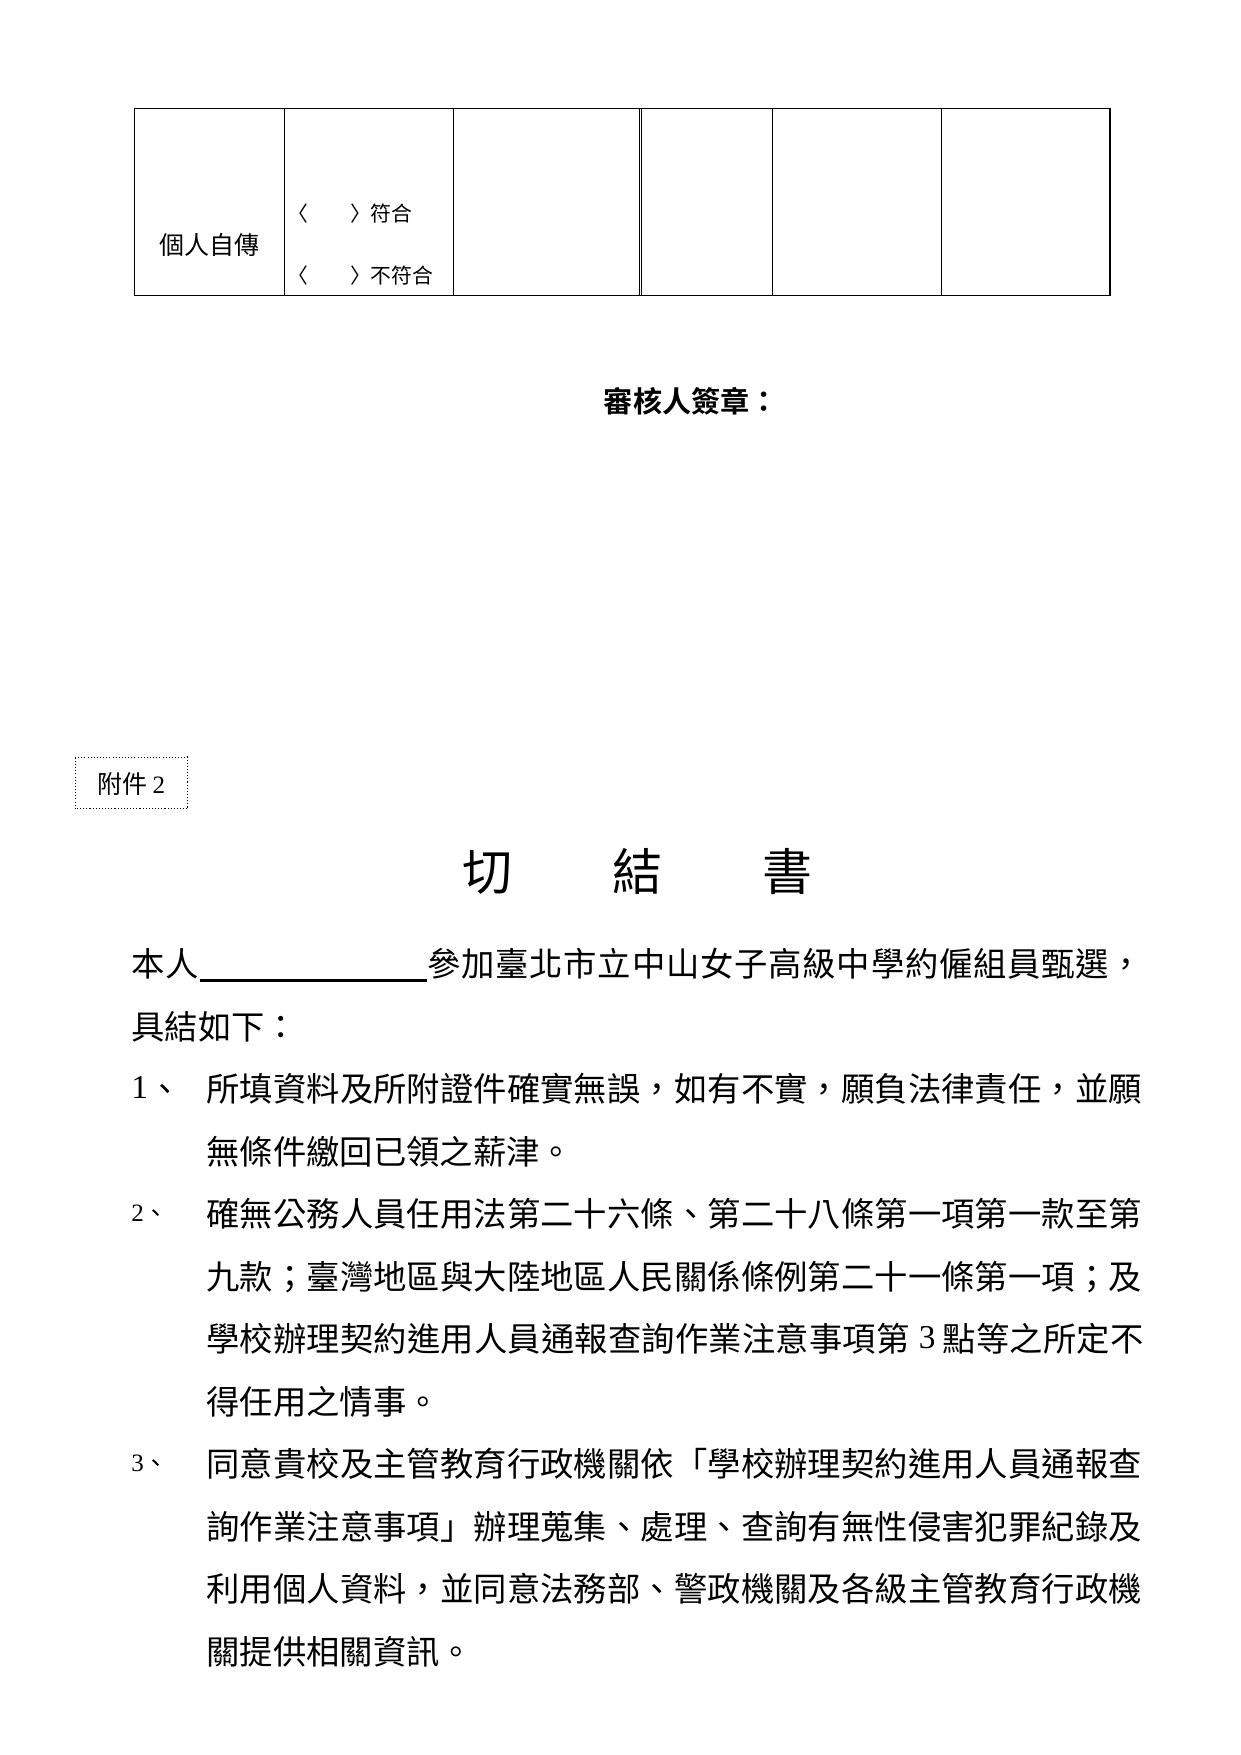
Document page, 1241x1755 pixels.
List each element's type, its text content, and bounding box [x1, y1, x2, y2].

text 本人 參加臺北市立中山女子高級中學約僱組員甄選，具結如下： [131, 920, 1144, 1045]
list 所填資料及所附證件確實無誤，如有不實，願負法律責任，並願無條件繳回已領之薪津。 [131, 1045, 1144, 1170]
table_cell [773, 109, 941, 295]
table_cell 個人自傳 [135, 109, 284, 295]
list 同意貴校及主管教育行政機關依「學校辦理契約進用人員通報查詢作業注意事項」辦理蒐集、處理、查詢有無性侵害犯罪紀錄及利用個人資料，並同意法務部、警政機關及各級主管教育行政機關提供相關資訊。 [131, 1420, 1144, 1670]
table_cell 〈 〉符合 〈 〉不符合 [285, 109, 453, 295]
list 確無公務人員任用法第二十六條、第二十八條第一項第一款至第九款；臺灣地區與大陸地區人民關係條例第二十一條第一項；及學校辦理契約進用人員通報查詢作業注意事項第3點等之所定不得任用之情事。 [131, 1170, 1144, 1420]
text 附件2 [91, 764, 172, 801]
table_cell [942, 109, 1109, 295]
text 審核人簽章： [131, 358, 1144, 420]
table_cell [642, 109, 772, 295]
table_cell [454, 109, 639, 295]
text 切 結 書 [75, 756, 1144, 920]
